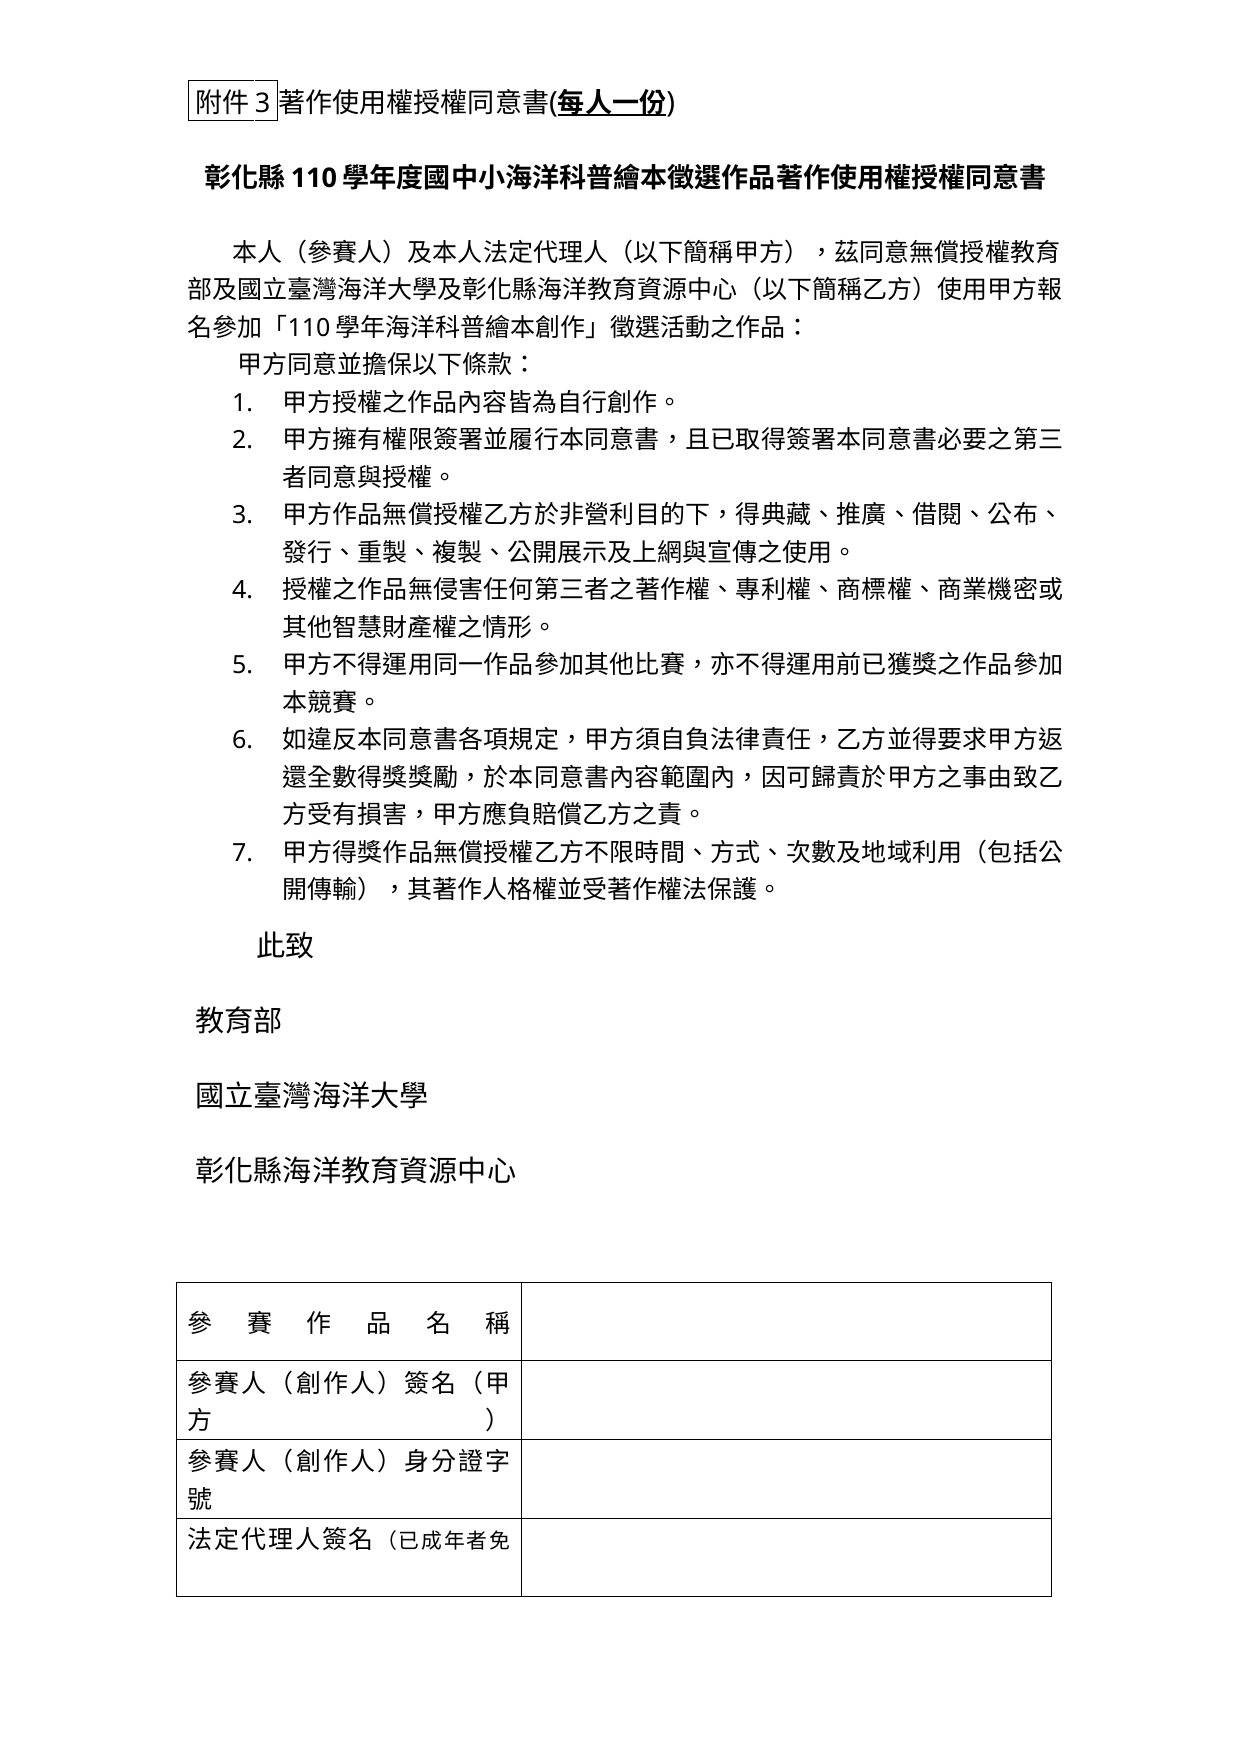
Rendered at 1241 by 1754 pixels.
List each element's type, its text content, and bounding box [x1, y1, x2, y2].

table_cell [522, 1519, 1051, 1596]
text 本人（參賽人）及本人法定代理人（以下簡稱甲方），茲同意無償授權教育部及國立臺灣海洋大學及彰化縣海洋教育資源中心（以下簡稱乙方）使用甲方報名參加「110學年海洋科普繪本創作」徵選活動之作品： [187, 232, 1063, 344]
text 甲方同意並擔保以下條款： [187, 344, 1063, 382]
table_header [522, 1283, 1051, 1360]
table_cell 參賽人（創作人）簽名（甲方） [177, 1361, 521, 1439]
text 國立臺灣海洋大學 [187, 1057, 1063, 1132]
table_cell [522, 1361, 1051, 1439]
text 附件3 著作使用權授權同意書(每人一份) [187, 63, 1063, 138]
table_cell 法定代理人簽名（已成年者免 [177, 1519, 521, 1596]
list 甲方不得運用同一作品參加其他比賽，亦不得運用前已獲獎之作品參加本競賽。 [232, 644, 1063, 719]
list 甲方擁有權限簽署並履行本同意書，且已取得簽署本同意書必要之第三者同意與授權。 [232, 419, 1063, 494]
table_cell 參賽人（創作人）身分證字號 [177, 1440, 521, 1517]
text 彰化縣110學年度國中小海洋科普繪本徵選作品著作使用權授權同意書 [187, 138, 1063, 213]
list 如違反本同意書各項規定，甲方須自負法律責任，乙方並得要求甲方返還全數得獎獎勵，於本同意書內容範圍內，因可歸責於甲方之事由致乙方受有損害，甲方應負賠償乙方之責。 [232, 719, 1063, 832]
table_cell [522, 1440, 1051, 1517]
list 甲方授權之作品內容皆為自行創作。 [232, 382, 1063, 419]
text 教育部 [187, 982, 1063, 1057]
text 彰化縣海洋教育資源中心 [187, 1132, 1063, 1207]
list 甲方作品無償授權乙方於非營利目的下，得典藏、推廣、借閱、公布、發行、重製、複製、公開展示及上網與宣傳之使用。 [232, 494, 1063, 569]
text 此致 [187, 907, 1063, 982]
table_header 參賽作品名稱 [177, 1283, 521, 1360]
list 授權之作品無侵害任何第三者之著作權、專利權、商標權、商業機密或其他智慧財產權之情形。 [232, 569, 1063, 644]
list 甲方得獎作品無償授權乙方不限時間、方式、次數及地域利用（包括公開傳輸），其著作人格權並受著作權法保護。 [232, 832, 1063, 907]
